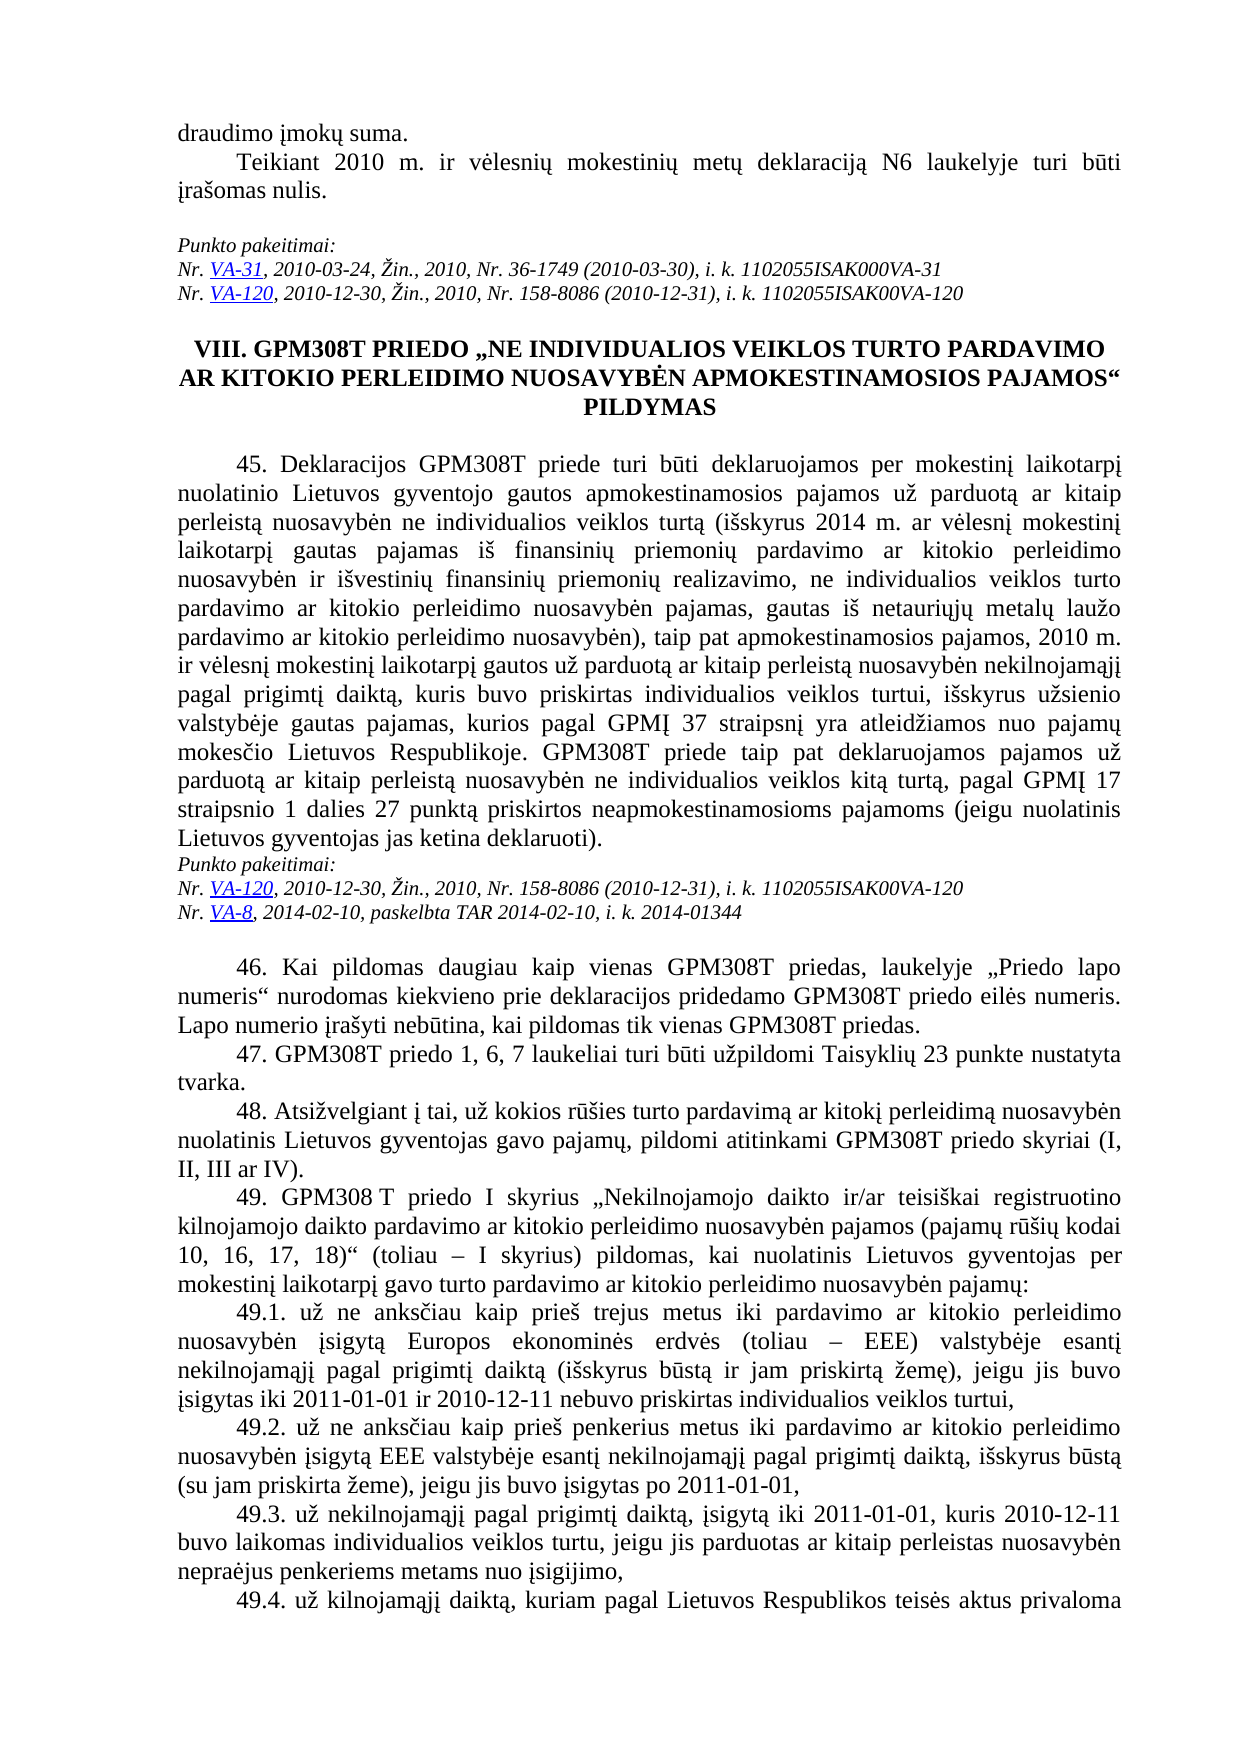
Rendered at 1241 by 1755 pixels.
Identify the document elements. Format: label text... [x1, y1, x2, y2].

text 46. Kai pildomas daugiau kaip vienas GPM308T priedas, laukelyje „Priedo lapo numeris“ nurodomas kiekvieno prie deklaracijos pridedamo GPM308T priedo eilės numeris. Lapo numerio įrašyti nebūtina, kai pildomas tik vienas GPM308T priedas. [177, 952, 1122, 1039]
text Teikiant 2010 m. ir vėlesnių mokestinių metų deklaraciją N6 laukelyje turi būti įrašomas nulis. [177, 147, 1122, 204]
text 49.3. už nekilnojamąjį pagal prigimtį daiktą, įsigytą iki 2011-01-01, kuris 2010-12-11 buvo laikomas individualios veiklos turtu, jeigu jis parduotas ar kitaip perleistas nuosavybėn nepraėjus penkeriems metams nuo įsigijimo, [177, 1499, 1122, 1585]
text 49.2. už ne anksčiau kaip prieš penkerius metus iki pardavimo ar kitokio perleidimo nuosavybėn įsigytą EEE valstybėje esantį nekilnojamąjį pagal prigimtį daiktą, išskyrus būstą (su jam priskirta žeme), jeigu jis buvo įsigytas po 2011-01-01, [177, 1412, 1122, 1499]
text Nr. VA-31, 2010-03-24, Žin., 2010, Nr. 36-1749 (2010-03-30), i. k. 1102055ISAK000VA-31 [177, 257, 1122, 281]
text 49.1. už ne anksčiau kaip prieš trejus metus iki pardavimo ar kitokio perleidimo nuosavybėn įsigytą Europos ekonominės erdvės (toliau – EEE) valstybėje esantį nekilnojamąjį pagal prigimtį daiktą (išskyrus būstą ir jam priskirtą žemę), jeigu jis buvo įsigytas iki 2011-01-01 ir 2010-12-11 nebuvo priskirtas individualios veiklos turtui, [177, 1297, 1122, 1412]
text 48. Atsižvelgiant į tai, už kokios rūšies turto pardavimą ar kitokį perleidimą nuosavybėn nuolatinis Lietuvos gyventojas gavo pajamų, pildomi atitinkami GPM308T priedo skyriai (I, II, III ar IV). [177, 1096, 1122, 1182]
text 49. GPM308 T priedo I skyrius „Nekilnojamojo daikto ir/ar teisiškai registruotino kilnojamojo daikto pardavimo ar kitokio perleidimo nuosavybėn pajamos (pajamų rūšių kodai 10, 16, 17, 18)“ (toliau – I skyrius) pildomas, kai nuolatinis Lietuvos gyventojas per mokestinį laikotarpį gavo turto pardavimo ar kitokio perleidimo nuosavybėn pajamų: [177, 1182, 1122, 1297]
text 49.4. už kilnojamąjį daiktą, kuriam pagal Lietuvos Respublikos teisės aktus privaloma [177, 1585, 1122, 1614]
text draudimo įmokų suma. [177, 118, 1122, 147]
text Punkto pakeitimai: [177, 852, 1122, 876]
text Nr. VA-8, 2014-02-10, paskelbta TAR 2014-02-10, i. k. 2014-01344 [177, 900, 1122, 924]
text 47. GPM308T priedo 1, 6, 7 laukeliai turi būti užpildomi Taisyklių 23 punkte nustatyta tvarka. [177, 1039, 1122, 1096]
text Nr. VA-120, 2010-12-30, Žin., 2010, Nr. 158-8086 (2010-12-31), i. k. 1102055ISAK00VA-120 [177, 876, 1122, 900]
text Nr. VA-120, 2010-12-30, Žin., 2010, Nr. 158-8086 (2010-12-31), i. k. 1102055ISAK00VA-120 [177, 281, 1122, 305]
text Punkto pakeitimai: [177, 233, 1122, 257]
text VIII. GPM308T PRIEDO „NE INDIVIDUALIOS VEIKLOS TURTO PARDAVIMO AR KITOKIO PERLEIDIMO NUOSAVYBĖN APMOKESTINAMOSIOS PAJAMOS“ PILDYMAS [177, 334, 1122, 420]
text 45. Deklaracijos GPM308T priede turi būti deklaruojamos per mokestinį laikotarpį nuolatinio Lietuvos gyventojo gautos apmokestinamosios pajamos už parduotą ar kitaip perleistą nuosavybėn ne individualios veiklos turtą (išskyrus 2014 m. ar vėlesnį mokestinį laikotarpį gautas pajamas iš finansinių priemonių pardavimo ar kitokio perleidimo nuosavybėn ir išvestinių finansinių priemonių realizavimo, ne individualios veiklos turto pardavimo ar kitokio perleidimo nuosavybėn pajamas, gautas iš netauriųjų metalų laužo pardavimo ar kitokio perleidimo nuosavybėn), taip pat apmokestinamosios pajamos, 2010 m. ir vėlesnį mokestinį laikotarpį gautos už parduotą ar kitaip perleistą nuosavybėn nekilnojamąjį pagal prigimtį daiktą, kuris buvo priskirtas individualios veiklos turtui, išskyrus užsienio valstybėje gautas pajamas, kurios pagal GPMĮ 37 straipsnį yra atleidžiamos nuo pajamų mokesčio Lietuvos Respublikoje. GPM308T priede taip pat deklaruojamos pajamos už parduotą ar kitaip perleistą nuosavybėn ne individualios veiklos kitą turtą, pagal GPMĮ 17 straipsnio 1 dalies 27 punktą priskirtos neapmokestinamosioms pajamoms (jeigu nuolatinis Lietuvos gyventojas jas ketina deklaruoti). [177, 449, 1122, 852]
